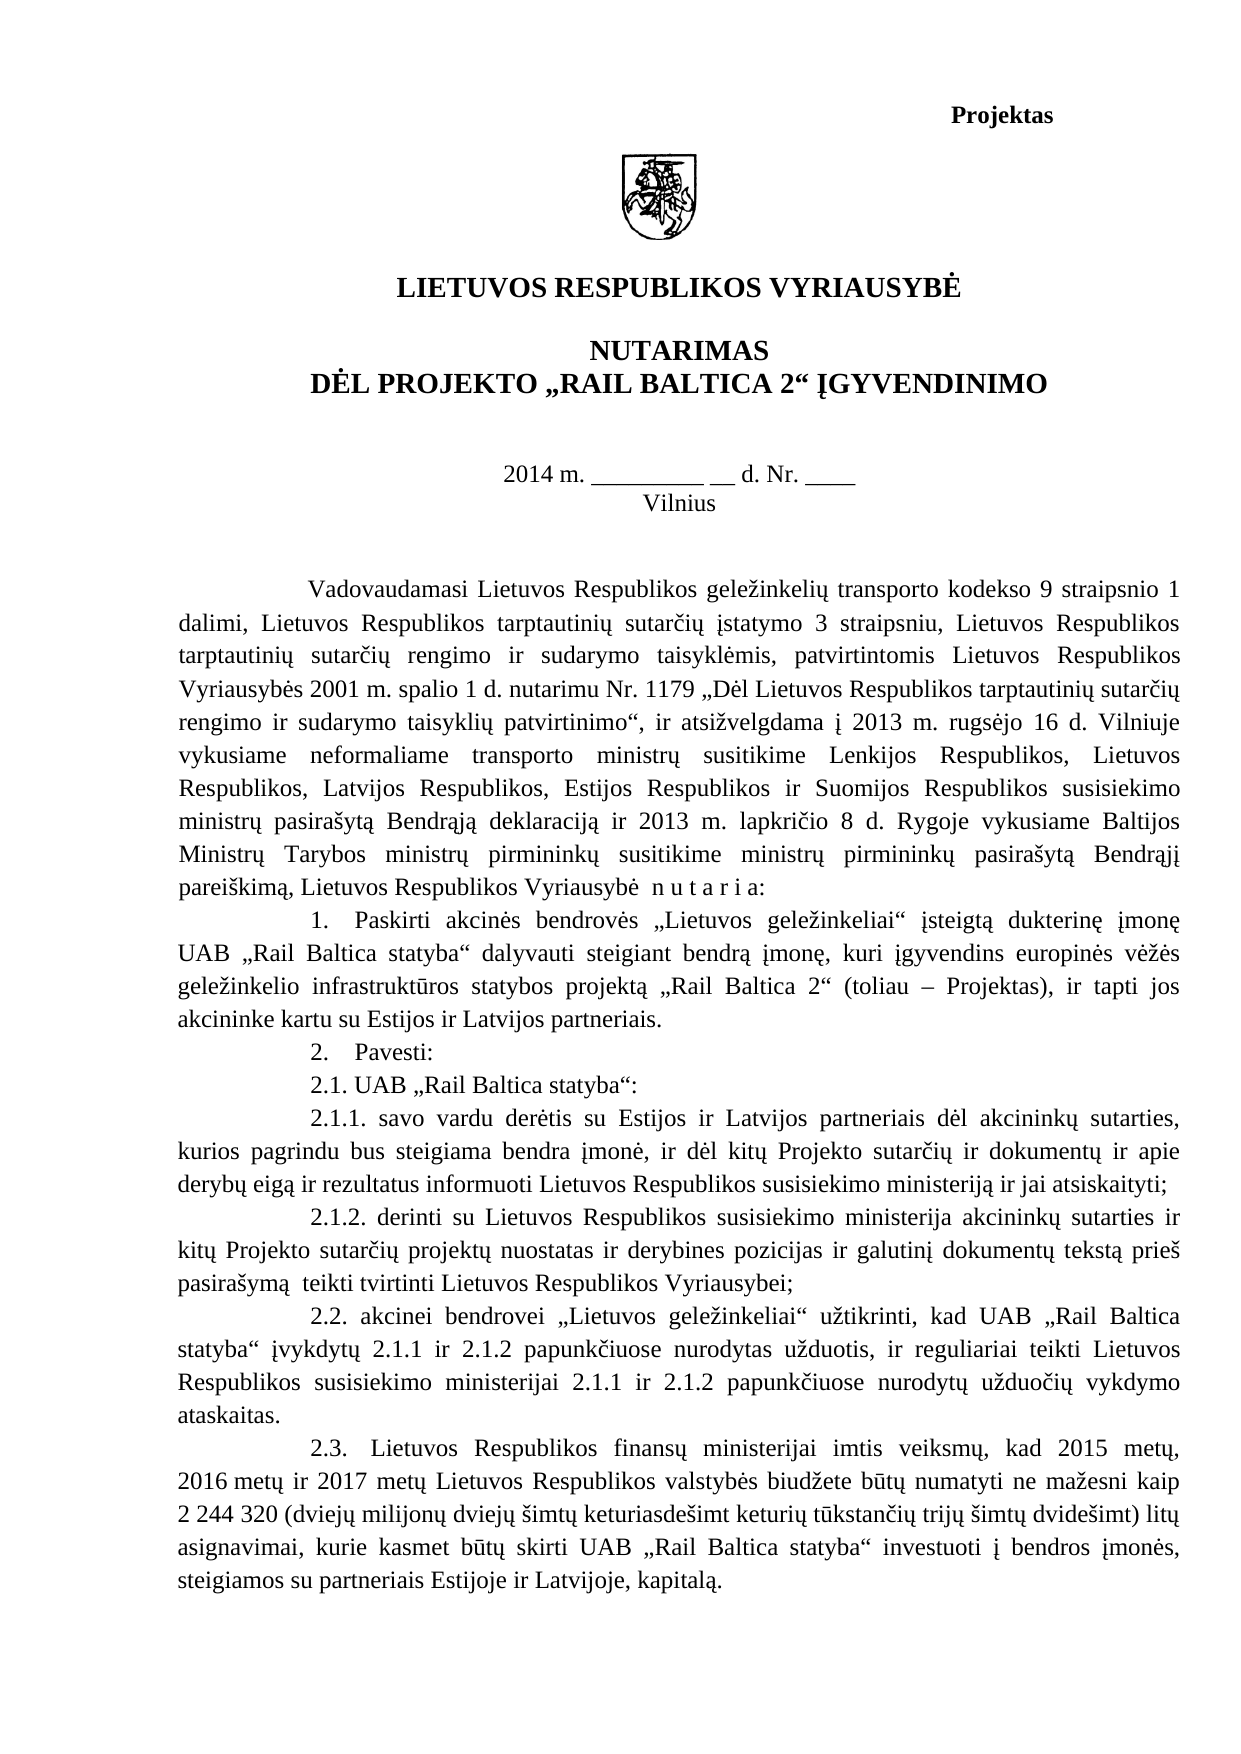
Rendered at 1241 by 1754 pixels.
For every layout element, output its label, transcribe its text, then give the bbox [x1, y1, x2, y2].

text LIETUVOS RESPUBLIKOS VYRIAUSYBĖ [177, 270, 1181, 304]
text Vadovaudamasi Lietuvos Respublikos geležinkelių transporto kodekso 9 straipsnio 1 dalimi, Lietuvos Respublikos tarptautinių sutarčių įstatymo 3 straipsniu, Lietuvos Respublikos tarptautinių sutarčių rengimo ir sudarymo taisyklėmis, patvirtintomis Lietuvos Respublikos Vyriausybės 2001 m. spalio 1 d. nutarimu Nr. 1179 „Dėl Lietuvos Respublikos tarptautinių sutarčių rengimo ir sudarymo taisyklių patvirtinimo“, ir atsižvelgdama į 2013 m. rugsėjo 16 d. Vilniuje vykusiame neformaliame transporto ministrų susitikime Lenkijos Respublikos, Lietuvos Respublikos, Latvijos Respublikos, Estijos Respublikos ir Suomijos Respublikos susisiekimo ministrų pasirašytą Bendrąją deklaraciją ir 2013 m. lapkričio 8 d. Rygoje vykusiame Baltijos Ministrų Tarybos ministrų pirmininkų susitikime ministrų pirmininkų pasirašytą Bendrąjį pareiškimą, Lietuvos Respublikos Vyriausybė n u t a r i a: [178, 574, 1181, 901]
table_header Projektas [812, 100, 1192, 153]
table_header [508, 100, 812, 153]
text 2.1.1. savo vardu derėtis su Estijos ir Latvijos partneriais dėl akcininkų sutarties, kurios pagrindu bus steigiama bendra įmonė, ir dėl kitų Projekto sutarčių ir dokumentų ir apie derybų eigą ir rezultatus informuoti Lietuvos Respublikos susisiekimo ministeriją ir jai atsiskaityti; [177, 1103, 1181, 1198]
table_header [166, 100, 508, 153]
text 2.2. akcinei bendrovei „Lietuvos geležinkeliai“ užtikrinti, kad UAB „Rail Baltica statyba“ įvykdytų 2.1.1 ir 2.1.2 papunkčiuose nurodytas užduotis, ir reguliariai teikti Lietuvos Respublikos susisiekimo ministerijai 2.1.1 ir 2.1.2 papunkčiuose nurodytų užduočių vykdymo ataskaitas. [177, 1301, 1181, 1429]
table_cell [699, 153, 812, 239]
table_cell [812, 153, 1192, 239]
text 1. Paskirti akcinės bendrovės „Lietuvos geležinkeliai“ įsteigtą dukterinę įmonę UAB „Rail Baltica statyba“ dalyvauti steigiant bendrą įmonę, kuri įgyvendins europinės vėžės geležinkelio infrastruktūros statybos projektą „Rail Baltica 2“ (toliau – Projektas), ir tapti jos akcininke kartu su Estijos ir Latvijos partneriais. [177, 905, 1181, 1033]
text NUTARIMAS [177, 333, 1181, 366]
text DĖL PROJEKTO „RAIL BALTICA 2“ ĮGYVENDINIMO [177, 366, 1181, 400]
text Vilnius [177, 488, 1181, 517]
table_cell [166, 153, 508, 239]
text 2.3. Lietuvos Respublikos finansų ministerijai imtis veiksmų, kad 2015 metų, 2016 metų ir 2017 metų Lietuvos Respublikos valstybės biudžete būtų numatyti ne mažesni kaip 2 244 320 (dviejų milijonų dviejų šimtų keturiasdešimt keturių tūkstančių trijų šimtų dvidešimt) litų asignavimai, kurie kasmet būtų skirti UAB „Rail Baltica statyba“ investuoti į bendros įmonės, steigiamos su partneriais Estijoje ir Latvijoje, kapitalą. [177, 1433, 1181, 1594]
text 2014 m. _________ __ d. Nr. ____ [177, 459, 1181, 488]
text 2.1.2. derinti su Lietuvos Respublikos susisiekimo ministerija akcininkų sutarties ir kitų Projekto sutarčių projektų nuostatas ir derybines pozicijas ir galutinį dokumentų tekstą prieš pasirašymą teikti tvirtinti Lietuvos Respublikos Vyriausybei; [177, 1202, 1181, 1297]
text 2.1. UAB „Rail Baltica statyba“: [177, 1070, 1181, 1099]
text 2. Pavesti: [177, 1037, 1181, 1066]
table_cell [508, 153, 621, 239]
